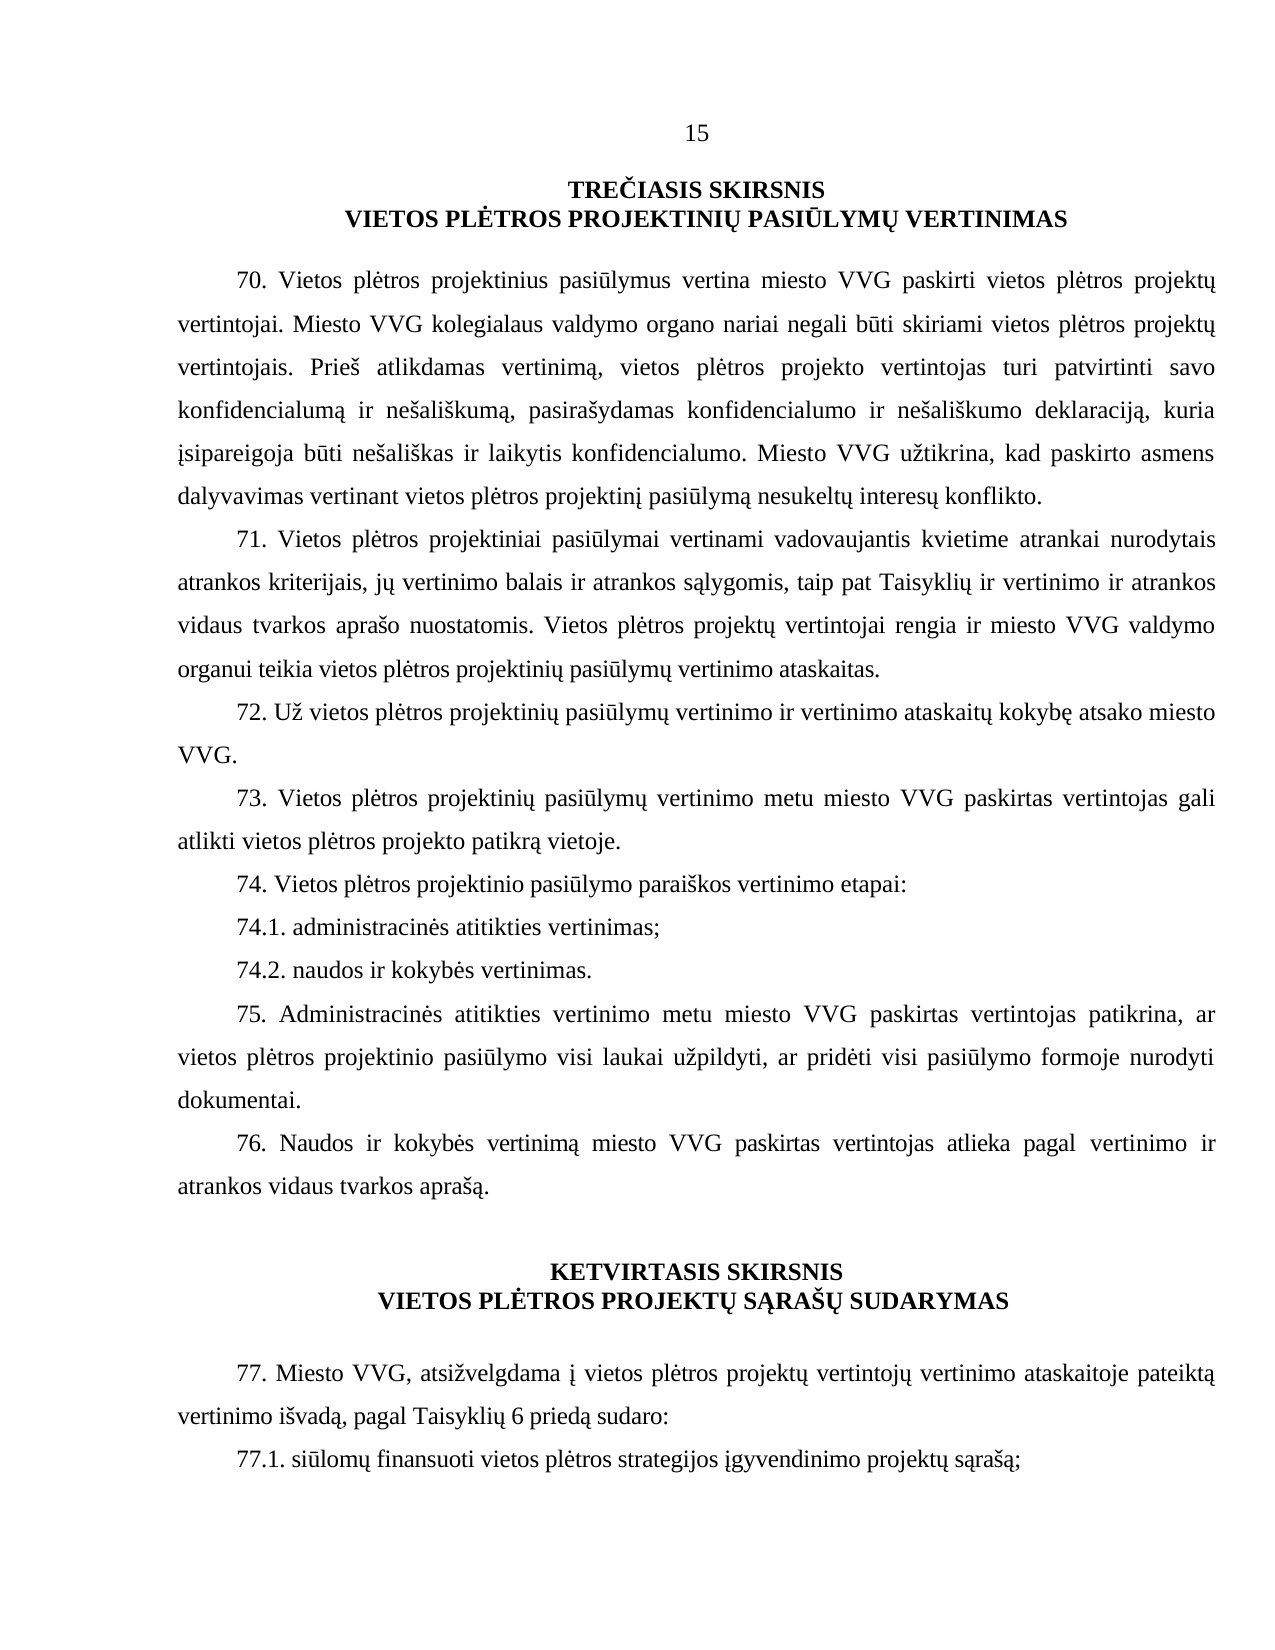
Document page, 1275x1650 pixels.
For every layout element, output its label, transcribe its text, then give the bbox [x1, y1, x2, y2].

text TREČIASIS SKIRSNIS [177, 176, 1216, 204]
text 73. Vietos plėtros projektinių pasiūlymų vertinimo metu miesto VVG paskirtas vertintojas gali atlikti vietos plėtros projekto patikrą vietoje. [177, 783, 1216, 855]
text 77. Miesto VVG, atsižvelgdama į vietos plėtros projektų vertintojų vertinimo ataskaitoje pateiktą vertinimo išvadą, pagal Taisyklių 6 priedą sudaro: [177, 1358, 1216, 1430]
text 72. Už vietos plėtros projektinių pasiūlymų vertinimo ir vertinimo ataskaitų kokybę atsako miesto VVG. [177, 697, 1216, 769]
text VIETOS PLĖTROS PROJEKTINIŲ PASIŪLYMŲ VERTINIMAS [177, 204, 1182, 233]
text 74.1. administracinės atitikties vertinimas; [177, 912, 1216, 941]
text KETVIRTASIS SKIRSNIS [177, 1257, 1216, 1286]
text 77.1. siūlomų finansuoti vietos plėtros strategijos įgyvendinimo projektų sąrašą; [177, 1444, 1216, 1473]
text 76. Naudos ir kokybės vertinimą miesto VVG paskirtas vertintojas atlieka pagal vertinimo ir atrankos vidaus tvarkos aprašą. [177, 1128, 1216, 1200]
text VIETOS PLĖTROS PROJEKTŲ SĄRAŠŲ SUDARYMAS [177, 1286, 1216, 1315]
text 75. Administracinės atitikties vertinimo metu miesto VVG paskirtas vertintojas patikrina, ar vietos plėtros projektinio pasiūlymo visi laukai užpildyti, ar pridėti visi pasiūlymo formoje nurodyti dokumentai. [177, 999, 1216, 1114]
text 74. Vietos plėtros projektinio pasiūlymo paraiškos vertinimo etapai: [177, 869, 1216, 898]
text 71. Vietos plėtros projektiniai pasiūlymai vertinami vadovaujantis kvietime atrankai nurodytais atrankos kriterijais, jų vertinimo balais ir atrankos sąlygomis, taip pat Taisyklių ir vertinimo ir atrankos vidaus tvarkos aprašo nuostatomis. Vietos plėtros projektų vertintojai rengia ir miesto VVG valdymo organui teikia vietos plėtros projektinių pasiūlymų vertinimo ataskaitas. [177, 524, 1216, 682]
text 70. Vietos plėtros projektinius pasiūlymus vertina miesto VVG paskirti vietos plėtros projektų vertintojai. Miesto VVG kolegialaus valdymo organo nariai negali būti skiriami vietos plėtros projektų vertintojais. Prieš atlikdamas vertinimą, vietos plėtros projekto vertintojas turi patvirtinti savo konfidencialumą ir nešališkumą, pasirašydamas konfidencialumo ir nešališkumo deklaraciją, kuria įsipareigoja būti nešališkas ir laikytis konfidencialumo. Miesto VVG užtikrina, kad paskirto asmens dalyvavimas vertinant vietos plėtros projektinį pasiūlymą nesukeltų interesų konflikto. [177, 266, 1216, 510]
text 74.2. naudos ir kokybės vertinimas. [177, 956, 1216, 984]
